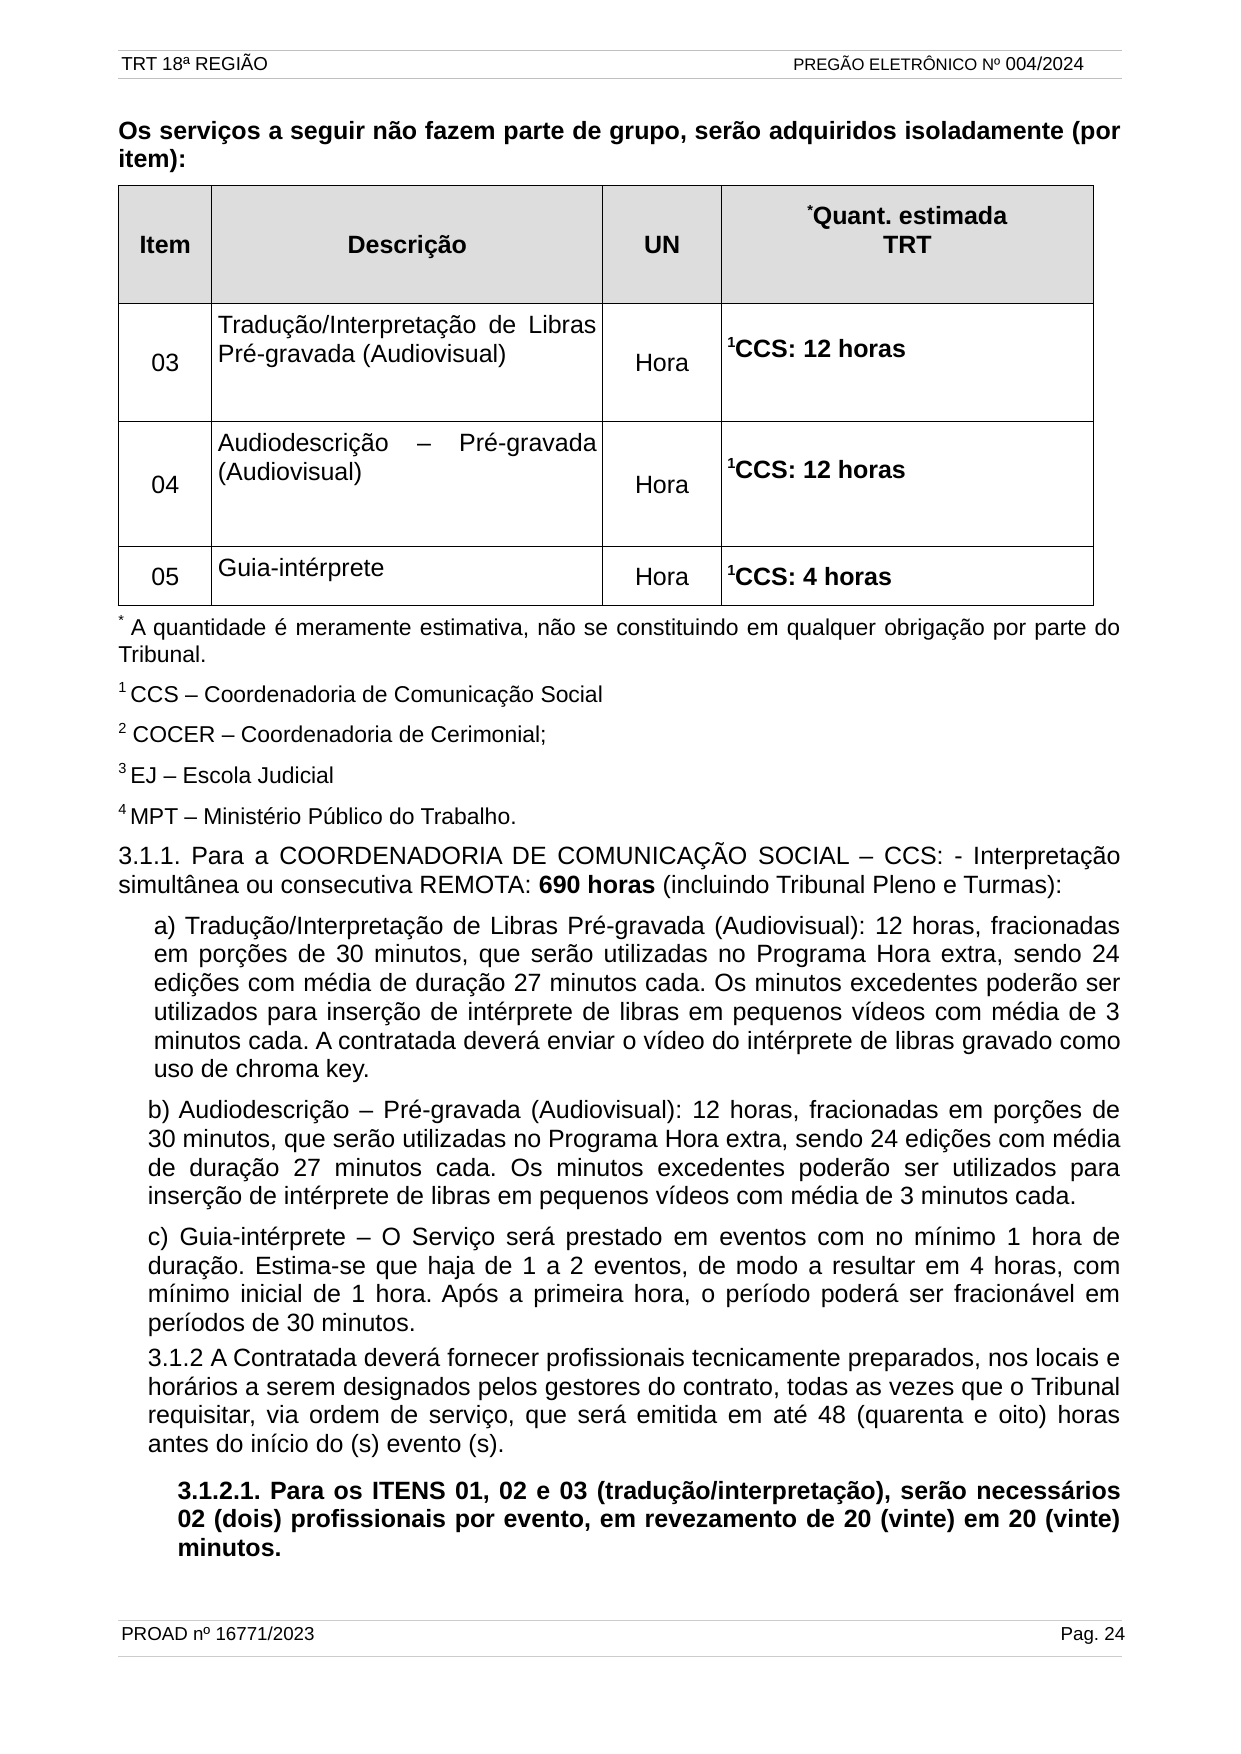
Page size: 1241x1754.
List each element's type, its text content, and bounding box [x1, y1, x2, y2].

text 1 CCS – Coordenadoria de Comunicação Social [118, 679, 1122, 708]
text 2 COCER – Coordenadoria de Cerimonial; [118, 719, 1122, 748]
table_cell 03 [119, 304, 211, 421]
table_cell 05 [119, 547, 211, 605]
text 3.1.2.1. Para os ITENS 01, 02 e 03 (tradução/interpretação), serão necessários 02 (dois) profissionais por evento, em revezamento de 20 (vinte) em 20 (vinte) minutos. [177, 1476, 1122, 1562]
text 4 MPT – Ministério Público do Trabalho. [118, 801, 1122, 829]
table_cell Audiodescrição – Pré-gravada (Audiovisual) [212, 422, 602, 546]
table_cell Hora [603, 304, 721, 421]
table_cell Hora [603, 422, 721, 546]
table_header *Quant. estimada TRT [722, 186, 1093, 303]
table_header UN [603, 186, 721, 303]
table_cell Guia-intérprete [212, 547, 602, 605]
text c) Guia-intérprete – O Serviço será prestado em eventos com no mínimo 1 hora de duração. Estima-se que haja de 1 a 2 eventos, de modo a resultar em 4 horas, com mínimo inicial de 1 hora. Após a primeira hora, o período poderá ser fracionável em períodos de 30 minutos. [148, 1222, 1122, 1337]
table_cell Tradução/Interpretação de Libras Pré-gravada (Audiovisual) [212, 304, 602, 421]
table_cell 1CCS: 4 horas [722, 547, 1093, 605]
text Os serviços a seguir não fazem parte de grupo, serão adquiridos isoladamente (por item): [118, 116, 1122, 173]
text a) Tradução/Interpretação de Libras Pré-gravada (Audiovisual): 12 horas, fracionadas em porções de 30 minutos, que serão utilizadas no Programa Hora extra, sendo 24 edições com média de duração 27 minutos cada. Os minutos excedentes poderão ser utilizados para inserção de intérprete de libras em pequenos vídeos com média de 3 minutos cada. A contratada deverá enviar o vídeo do intérprete de libras gravado como uso de chroma key. [153, 911, 1122, 1083]
text 3 EJ – Escola Judicial [118, 760, 1122, 789]
table_cell 1CCS: 12 horas [722, 422, 1093, 546]
table_header Item [119, 186, 211, 303]
table_cell 04 [119, 422, 211, 546]
text 3.1.1. Para a COORDENADORIA DE COMUNICAÇÃO SOCIAL – CCS: - Interpretação simultânea ou consecutiva REMOTA: 690 horas (incluindo Tribunal Pleno e Turmas): [118, 841, 1122, 899]
text * A quantidade é meramente estimativa, não se constituindo em qualquer obrigação por parte do Tribunal. [118, 612, 1122, 667]
text b) Audiodescrição – Pré-gravada (Audiovisual): 12 horas, fracionadas em porções de 30 minutos, que serão utilizadas no Programa Hora extra, sendo 24 edições com média de duração 27 minutos cada. Os minutos excedentes poderão ser utilizados para inserção de intérprete de libras em pequenos vídeos com média de 3 minutos cada. [148, 1095, 1122, 1210]
table_header Descrição [212, 186, 602, 303]
text 3.1.2 A Contratada deverá fornecer profissionais tecnicamente preparados, nos locais e horários a serem designados pelos gestores do contrato, todas as vezes que o Tribunal requisitar, via ordem de serviço, que será emitida em até 48 (quarenta e oito) horas antes do início do (s) evento (s). [148, 1343, 1122, 1458]
table_cell 1CCS: 12 horas [722, 304, 1093, 421]
table_cell Hora [603, 547, 721, 605]
